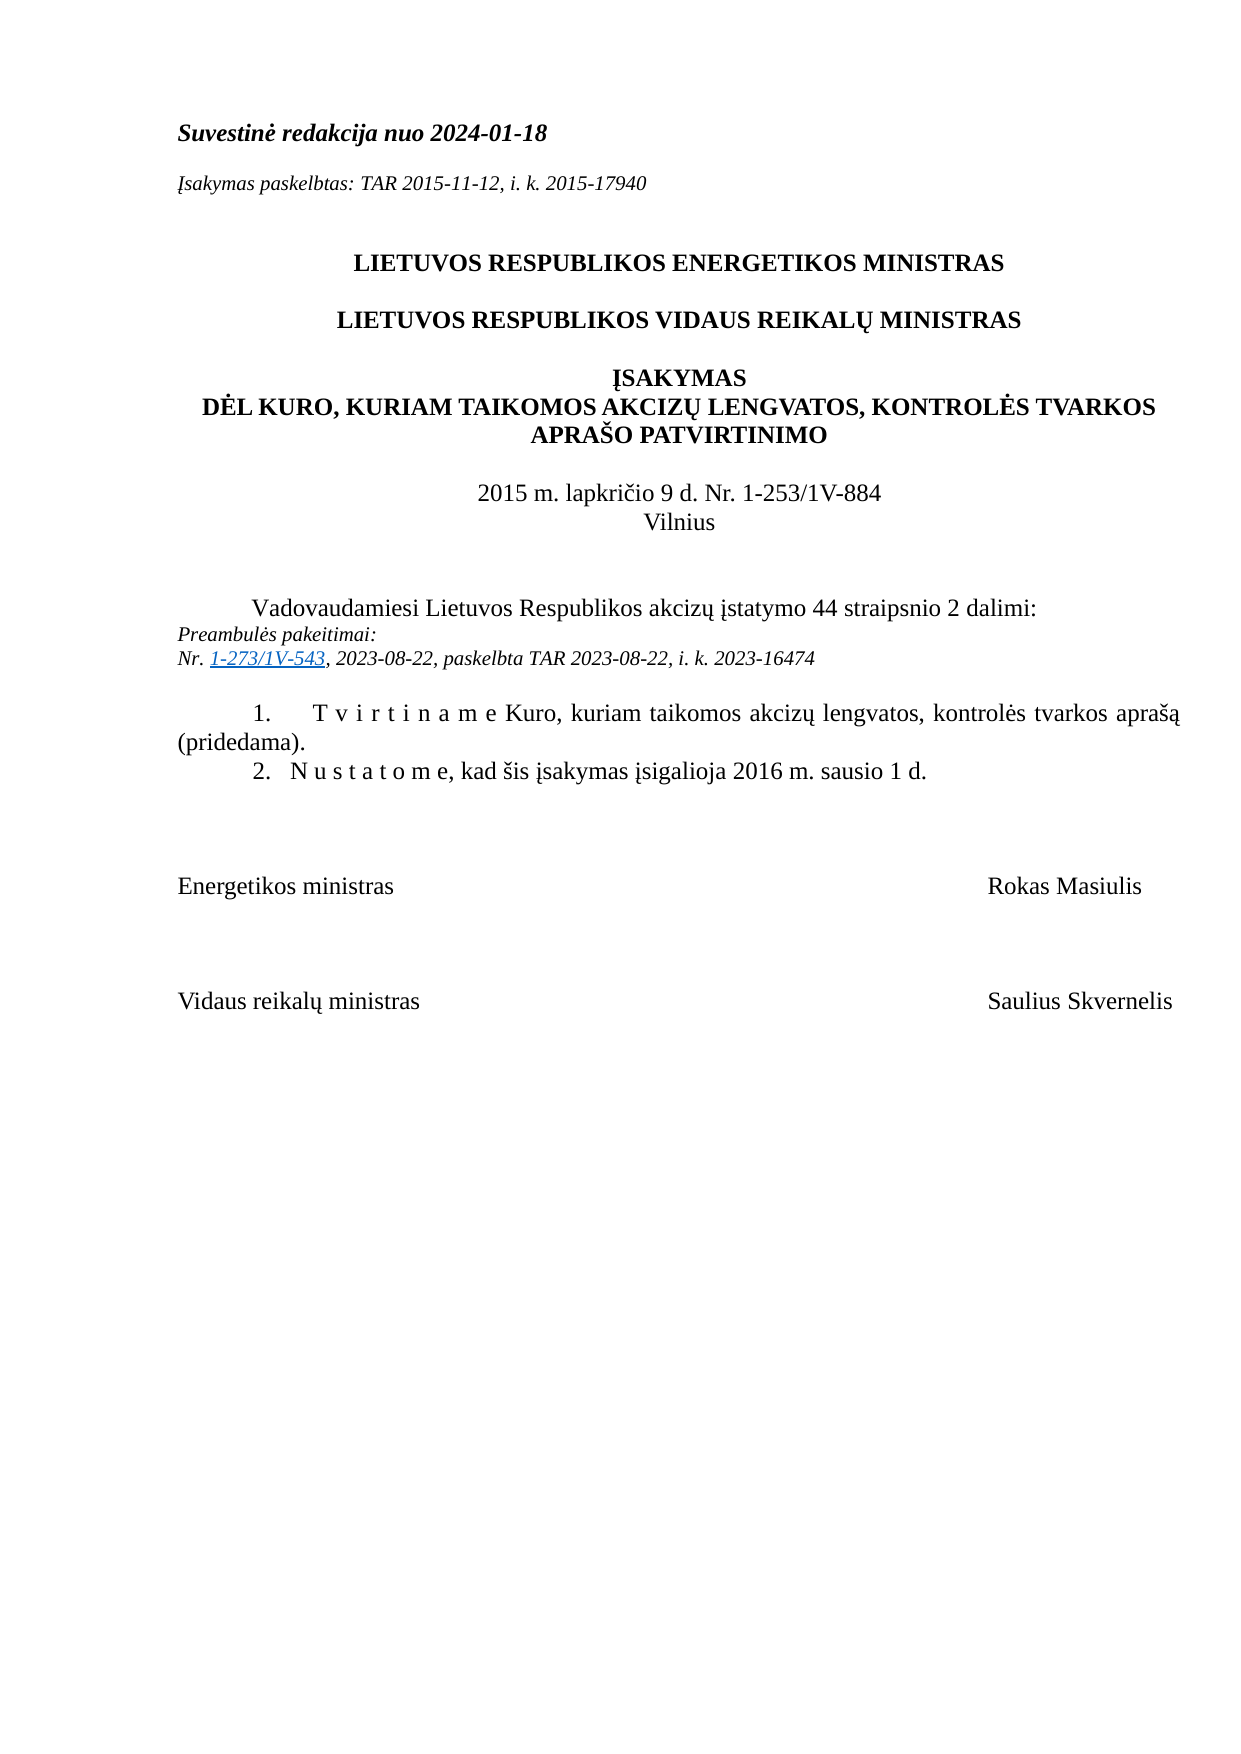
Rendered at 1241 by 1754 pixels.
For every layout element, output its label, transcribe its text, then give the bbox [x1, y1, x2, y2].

text 2. N u s t a t o m e, kad šis įsakymas įsigalioja 2016 m. sausio 1 d. [252, 756, 1181, 785]
text Energetikos ministras Rokas Masiulis [177, 871, 1181, 900]
text Įsakymas paskelbtas: TAR 2015-11-12, i. k. 2015-17940 [177, 171, 1181, 195]
text Vidaus reikalų ministras Saulius Skvernelis [177, 986, 1181, 1015]
text 1. T v i r t i n a m e Kuro, kuriam taikomos akcizų lengvatos, kontrolės tvarkos aprašą (pridedama). [177, 698, 1181, 756]
text 2015 m. lapkričio 9 d. Nr. 1-253/1V-884 [177, 478, 1181, 507]
text DĖL KURO, KURIAM TAIKOMOS AKCIZŲ LENGVATOS, KONTROLĖS TVARKOS APRAŠO PATVIRTINIMO [177, 392, 1181, 449]
text LIETUVOS RESPUBLIKOS VIDAUS REIKALŲ MINISTRAS [177, 305, 1181, 334]
text LIETUVOS RESPUBLIKOS ENERGETIKOS MINISTRAS [177, 248, 1181, 277]
text Vilnius [177, 507, 1181, 535]
text Nr. 1-273/1V-543, 2023-08-22, paskelbta TAR 2023-08-22, i. k. 2023-16474 [177, 646, 1181, 670]
text ĮSAKYMAS [177, 363, 1181, 392]
text Vadovaudamiesi Lietuvos Respublikos akcizų įstatymo 44 straipsnio 2 dalimi: [177, 593, 1181, 622]
text Suvestinė redakcija nuo 2024-01-18 [177, 118, 1181, 147]
text Preambulės pakeitimai: [177, 622, 1181, 646]
